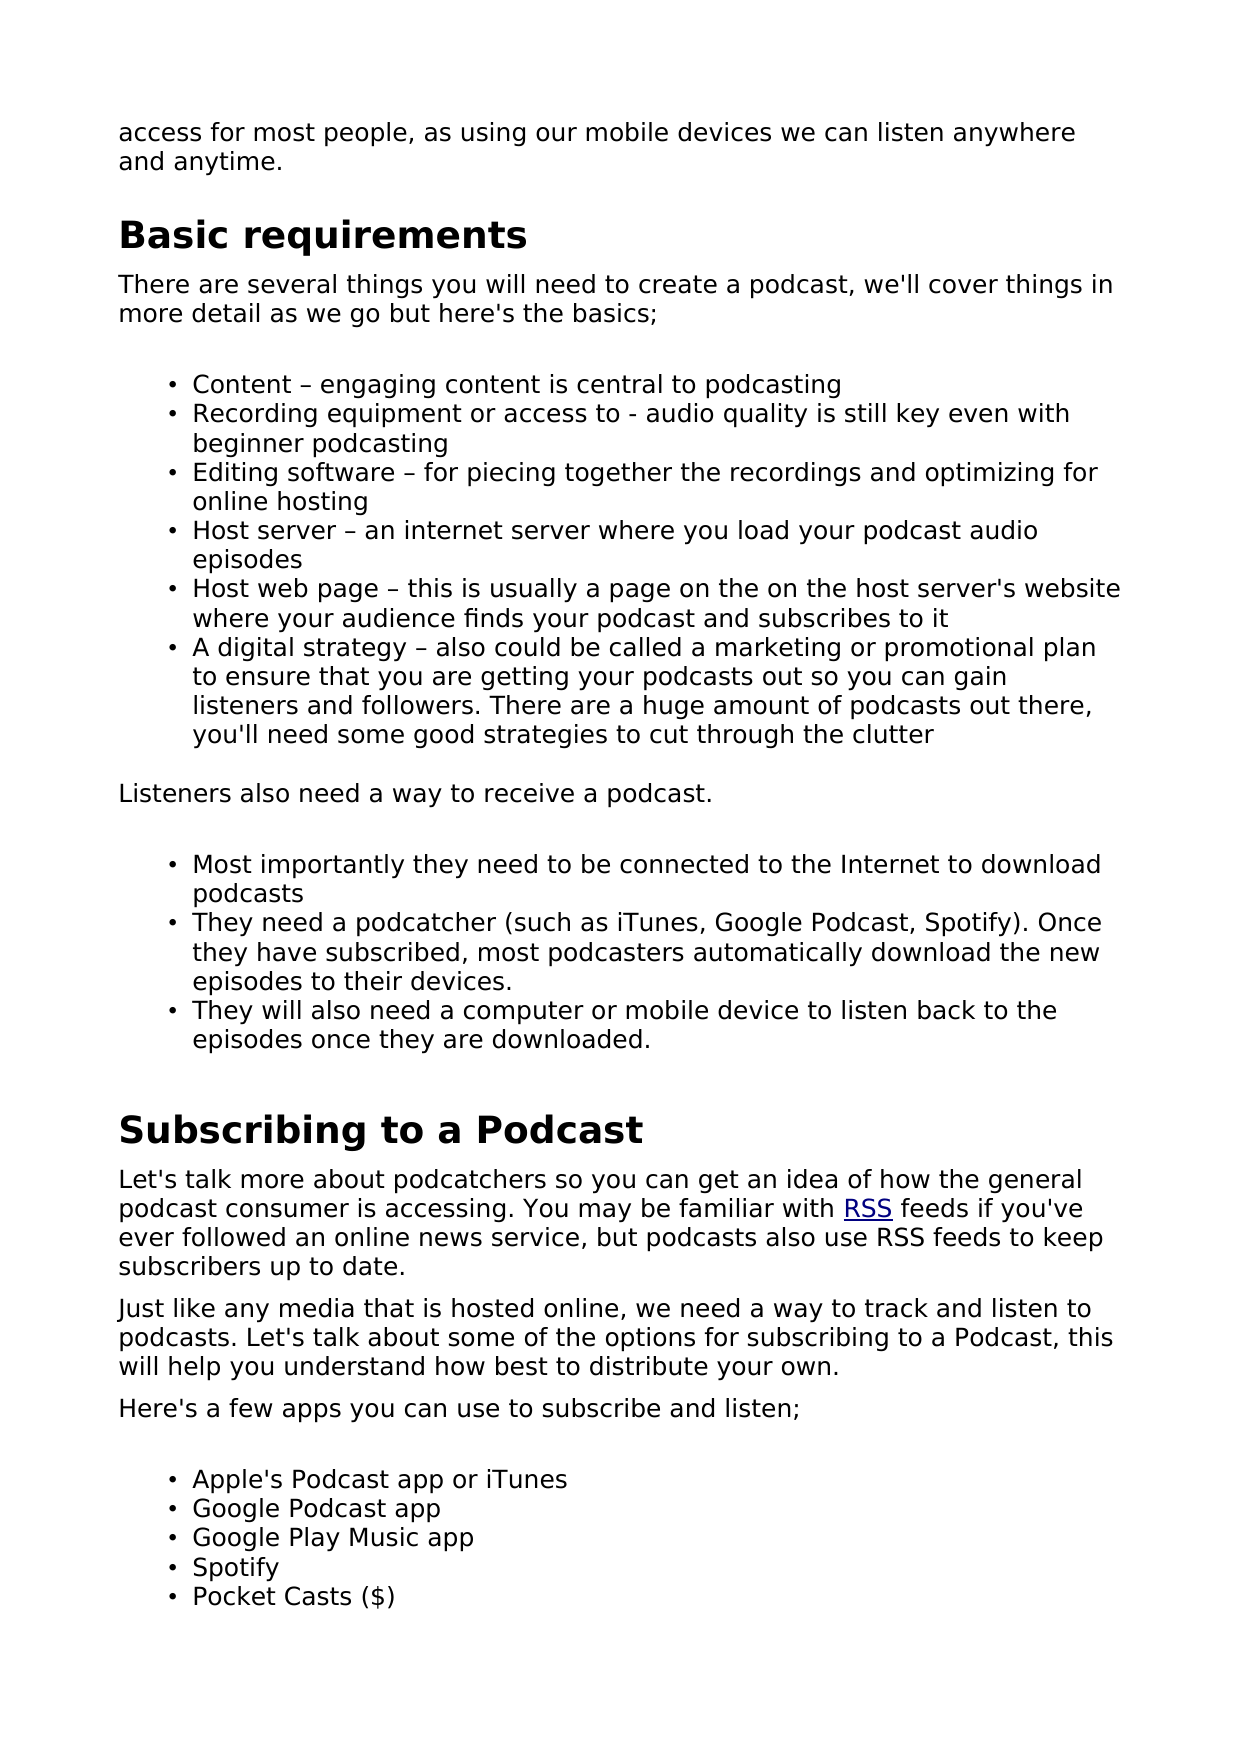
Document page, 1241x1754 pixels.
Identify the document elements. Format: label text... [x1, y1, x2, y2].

list Pocket Casts ($) [177, 1582, 1122, 1611]
text access for most people, as using our mobile devices we can listen anywhere and anytime. [118, 118, 1122, 176]
list Most importantly they need to be connected to the Internet to download podcasts [177, 850, 1122, 908]
text There are several things you will need to create a podcast, we'll cover things in more detail as we go but here's the basics; [118, 270, 1122, 328]
list Apple's Podcast app or iTunes [177, 1465, 1122, 1494]
list Google Podcast app [177, 1494, 1122, 1524]
list Host server – an internet server where you load your podcast audio episodes [177, 516, 1122, 574]
list A digital strategy – also could be called a marketing or promotional plan to ensure that you are getting your podcasts out so you can gain listeners and followers. There are a huge amount of podcasts out there, you'll need some good strategies to cut through the clutter [177, 633, 1122, 749]
list They need a podcatcher (such as iTunes, Google Podcast, Spotify). Once they have subscribed, most podcasters automatically download the new episodes to their devices. [177, 908, 1122, 996]
list Recording equipment or access to - audio quality is still key even with beginner podcasting [177, 399, 1122, 458]
text Just like any media that is hosted online, we need a way to track and listen to podcasts. Let's talk about some of the options for subscribing to a Podcast, this will help you understand how best to distribute your own. [118, 1294, 1122, 1382]
text Let's talk more about podcatchers so you can get an idea of how the general podcast consumer is accessing. You may be familiar with RSS feeds if you've ever followed an online news service, but podcasts also use RSS feeds to keep subscribers up to date. [118, 1165, 1122, 1282]
list Spotify [177, 1553, 1122, 1582]
list Host web page – this is usually a page on the on the host server's website where your audience finds your podcast and subscribes to it [177, 574, 1122, 633]
subtitle Subscribing to a Podcast [118, 1109, 1122, 1152]
subtitle Basic requirements [118, 214, 1122, 258]
text Listeners also need a way to receive a podcast. [118, 779, 1122, 808]
list Editing software – for piecing together the recordings and optimizing for online hosting [177, 458, 1122, 516]
list They will also need a computer or mobile device to listen back to the episodes once they are downloaded. [177, 996, 1122, 1054]
list Content – engaging content is central to podcasting [177, 370, 1122, 399]
text Here's a few apps you can use to subscribe and listen; [118, 1394, 1122, 1423]
list Google Play Music app [177, 1524, 1122, 1553]
